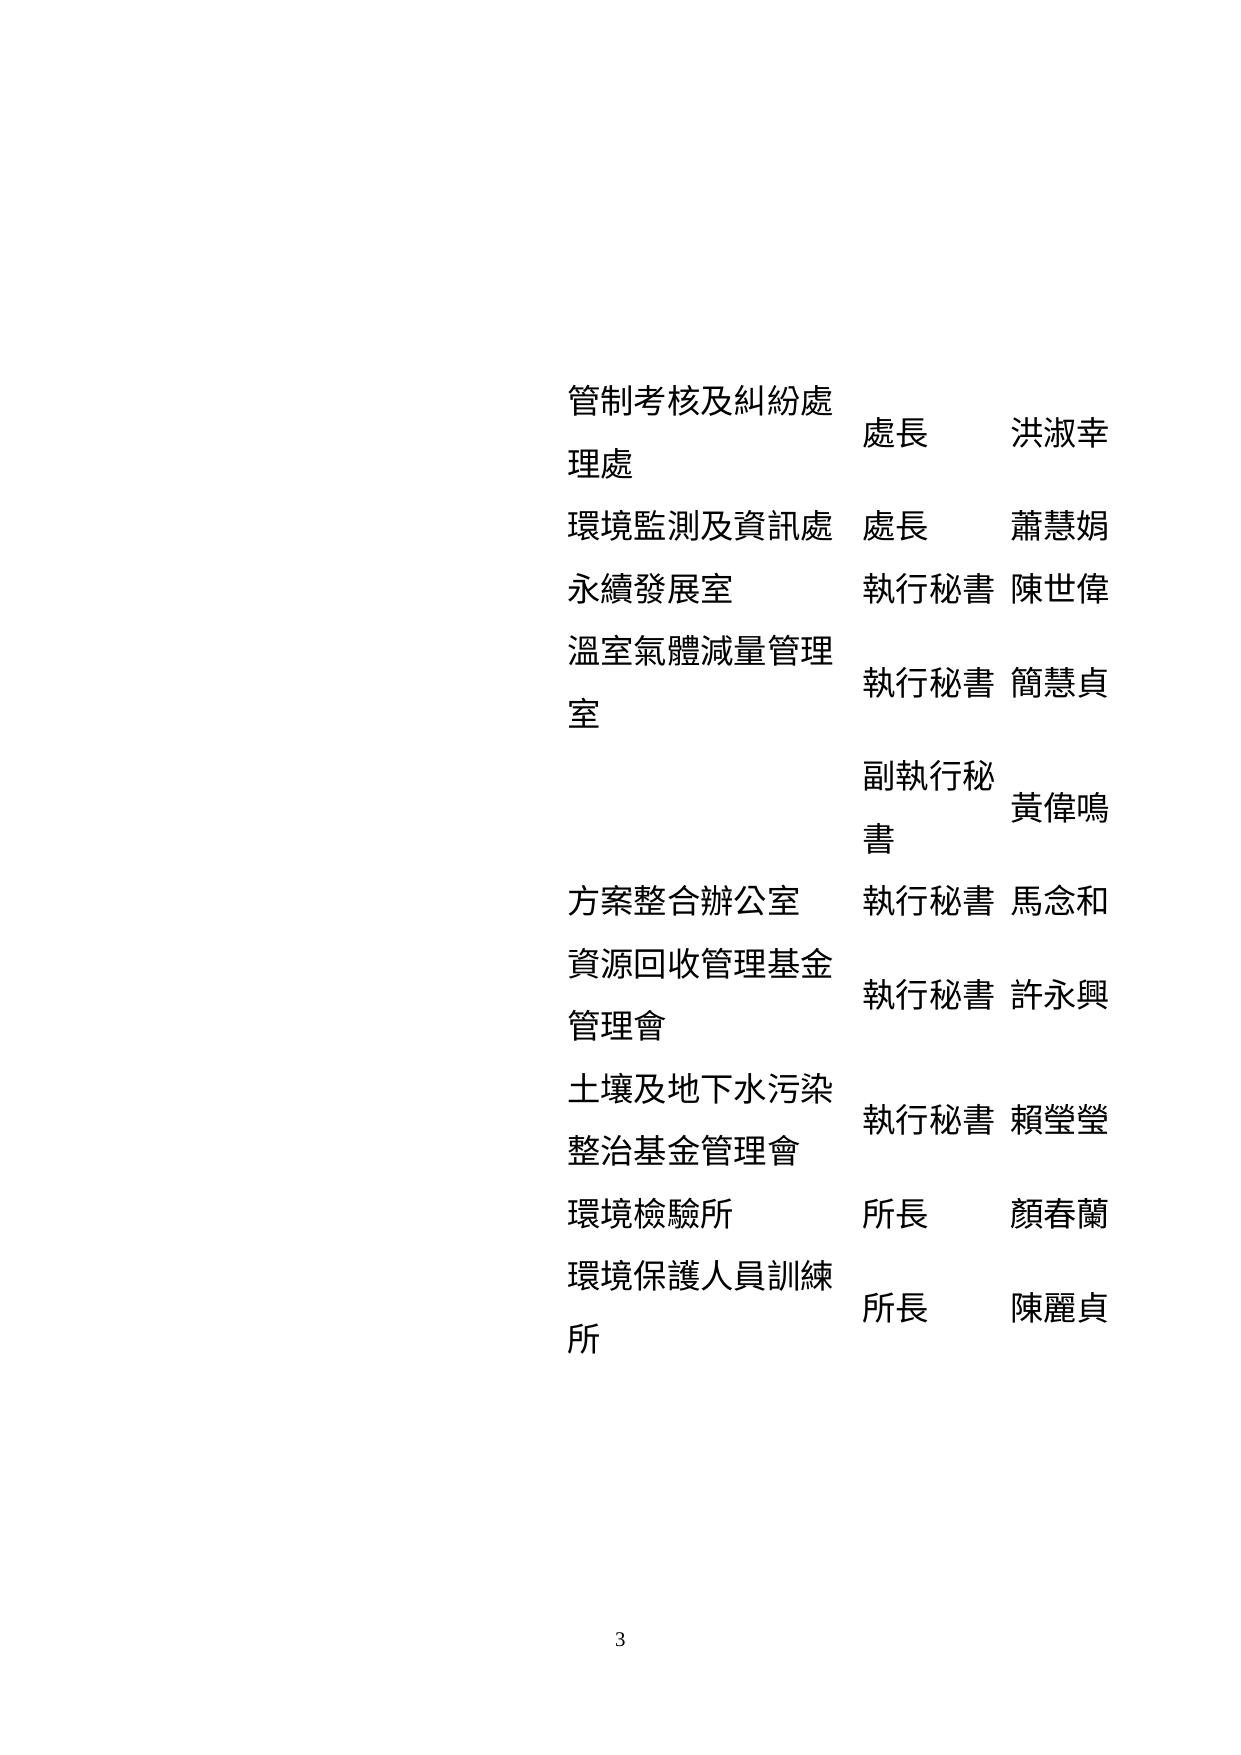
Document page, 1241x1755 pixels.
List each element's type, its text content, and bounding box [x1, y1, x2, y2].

table_cell 執行秘書 [859, 545, 1007, 608]
table_cell 洪淑幸 [1007, 358, 1140, 483]
table_cell 簡慧貞 [1007, 608, 1140, 733]
table_cell 所長 [859, 1233, 1007, 1358]
table_cell [121, 858, 283, 920]
table_cell [284, 858, 564, 920]
table_cell [121, 545, 283, 608]
table_cell 黃偉鳴 [1007, 733, 1140, 858]
table_cell [284, 545, 564, 608]
table_cell 所長 [859, 1170, 1007, 1233]
table_cell 陳世偉 [1007, 545, 1140, 608]
table_cell 溫室氣體減量管理室 [564, 608, 859, 733]
table_cell [121, 733, 283, 858]
table_cell 蕭慧娟 [1007, 483, 1140, 545]
table_cell [121, 1233, 283, 1358]
table_cell 永續發展室 [564, 545, 859, 608]
table_cell 處長 [859, 358, 1007, 483]
table_cell 賴瑩瑩 [1007, 1045, 1140, 1170]
table_cell [284, 483, 564, 545]
table_cell [121, 1045, 283, 1170]
table_cell [284, 920, 564, 1045]
table_cell 土壤及地下水污染整治基金管理會 [564, 1045, 859, 1170]
table_cell 許永興 [1007, 920, 1140, 1045]
table_cell 馬念和 [1007, 858, 1140, 920]
table_cell 陳麗貞 [1007, 1233, 1140, 1358]
table_cell 環境保護人員訓練所 [564, 1233, 859, 1358]
table_cell 環境檢驗所 [564, 1170, 859, 1233]
table_cell [284, 358, 564, 483]
table_cell [284, 1045, 564, 1170]
table_cell 方案整合辦公室 [564, 858, 859, 920]
table_cell [284, 733, 564, 858]
table_cell [121, 358, 283, 483]
table_cell [121, 608, 283, 733]
table_cell 執行秘書 [859, 920, 1007, 1045]
table_cell [284, 608, 564, 733]
table_cell [121, 920, 283, 1045]
table_cell 處長 [859, 483, 1007, 545]
table_cell [284, 1233, 564, 1358]
table_cell 執行秘書 [859, 608, 1007, 733]
table_cell 執行秘書 [859, 1045, 1007, 1170]
table_cell 副執行秘書 [859, 733, 1007, 858]
table_cell 資源回收管理基金管理會 [564, 920, 859, 1045]
table_cell 執行秘書 [859, 858, 1007, 920]
table_cell [564, 733, 859, 858]
table_cell 顏春蘭 [1007, 1170, 1140, 1233]
table_cell [284, 1170, 564, 1233]
table_cell [121, 483, 283, 545]
table_cell 管制考核及糾紛處理處 [564, 358, 859, 483]
table_cell [121, 1170, 283, 1233]
table_cell 環境監測及資訊處 [564, 483, 859, 545]
